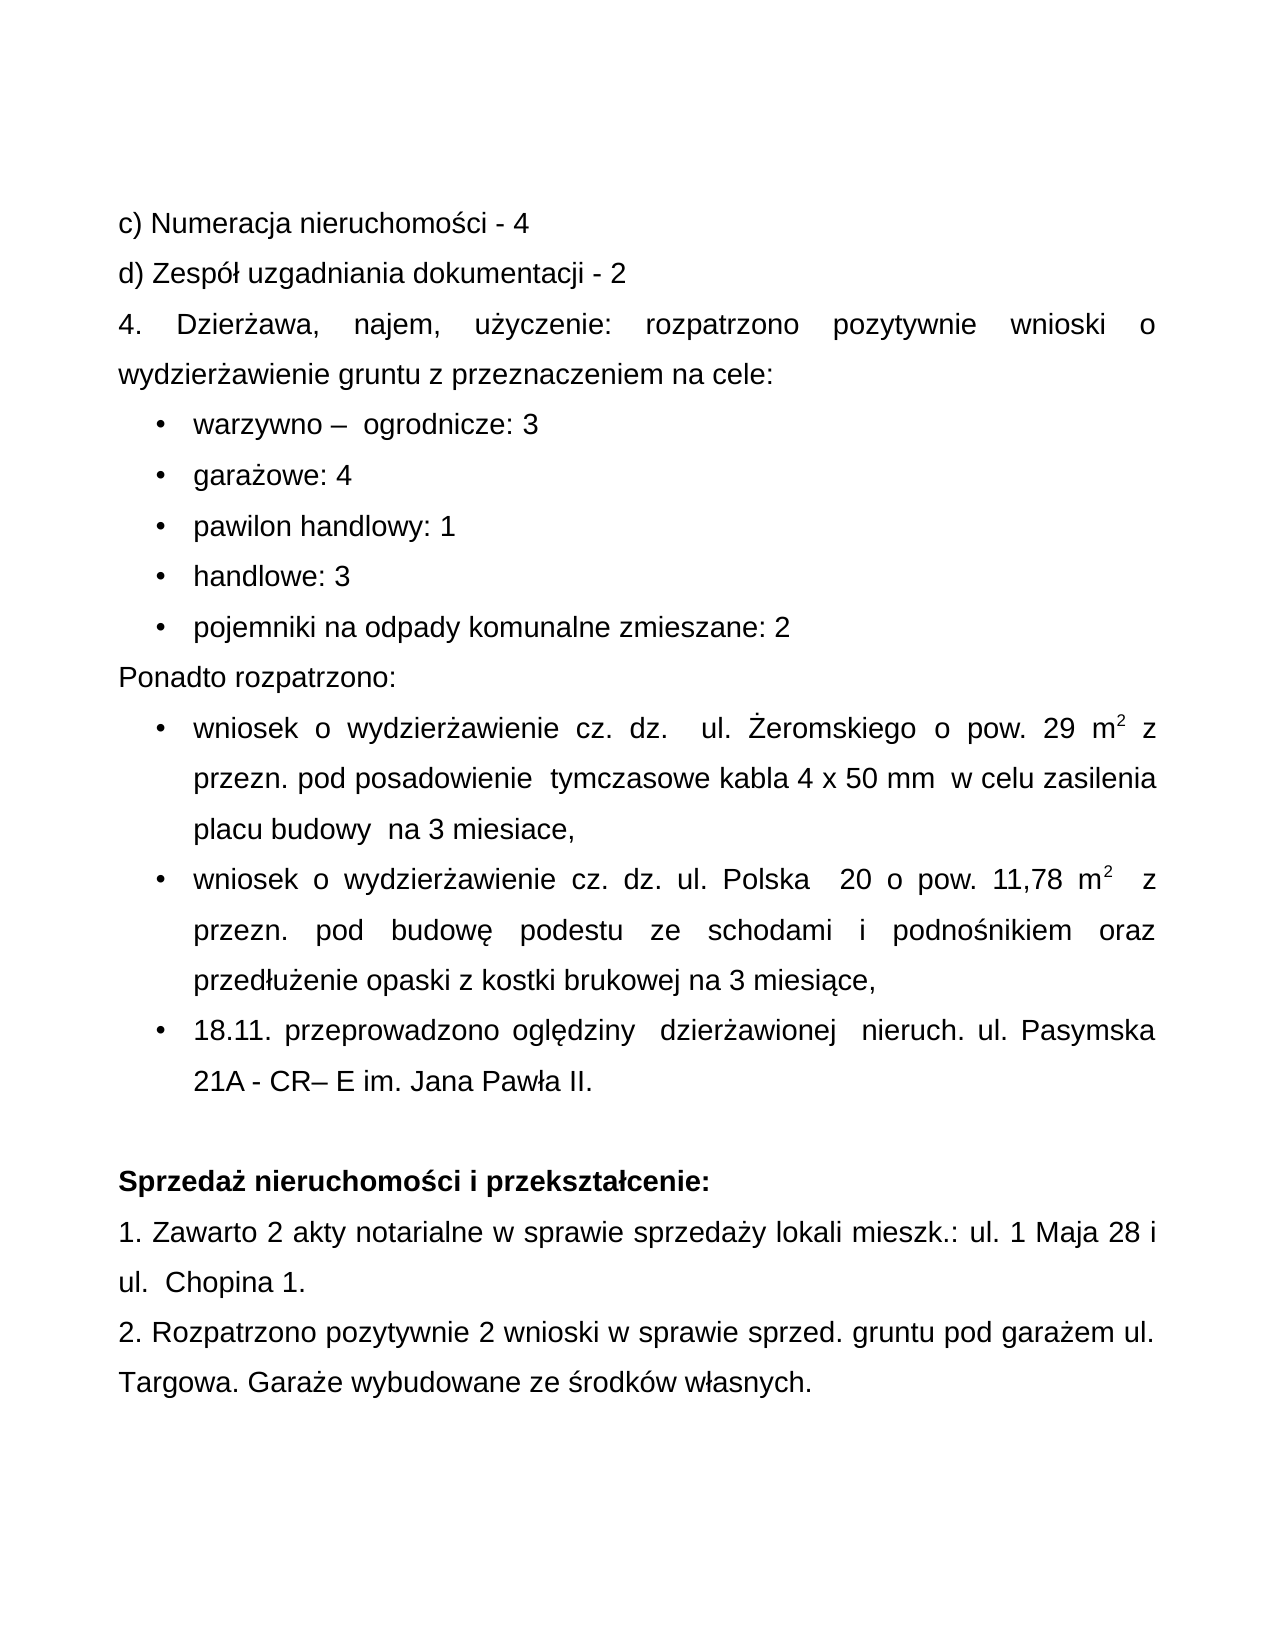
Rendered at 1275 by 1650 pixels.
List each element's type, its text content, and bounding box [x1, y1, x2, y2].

list pawilon handlowy: 1 [156, 509, 1157, 542]
text 4. Dzierżawa, najem, użyczenie: rozpatrzono pozytywnie wnioski o wydzierżawienie gruntu z przeznaczeniem na cele: [118, 307, 1157, 391]
list handlowe: 3 [156, 559, 1157, 593]
text d) Zespół uzgadniania dokumentacji - 2 [118, 256, 1157, 290]
list 18.11. przeprowadzono oględziny dzierżawionej nieruch. ul. Pasymska 21A - CR– E im. Jana Pawła II. [156, 1013, 1157, 1097]
list pojemniki na odpady komunalne zmieszane: 2 [156, 610, 1157, 644]
text 2. Rozpatrzono pozytywnie 2 wnioski w sprawie sprzed. gruntu pod garażem ul. Targowa. Garaże wybudowane ze środków własnych. [118, 1315, 1157, 1399]
list wniosek o wydzierżawienie cz. dz. ul. Polska 20 o pow. 11,78 m2 z przezn. pod budowę podestu ze schodami i podnośnikiem oraz przedłużenie opaski z kostki brukowej na 3 miesiące, [156, 862, 1157, 996]
list wniosek o wydzierżawienie cz. dz. ul. Żeromskiego o pow. 29 m2 z przezn. pod posadowienie tymczasowe kabla 4 x 50 mm w celu zasilenia placu budowy na 3 miesiace, [156, 711, 1157, 845]
text c) Numeracja nieruchomości - 4 [118, 206, 1157, 240]
text Sprzedaż nieruchomości i przekształcenie: [118, 1164, 1157, 1198]
text 1. Zawarto 2 akty notarialne w sprawie sprzedaży lokali mieszk.: ul. 1 Maja 28 i ul. Chopina 1. [118, 1214, 1157, 1298]
text Ponadto rozpatrzono: [118, 661, 1157, 694]
list garażowe: 4 [156, 458, 1157, 492]
list warzywno – ogrodnicze: 3 [156, 407, 1157, 441]
